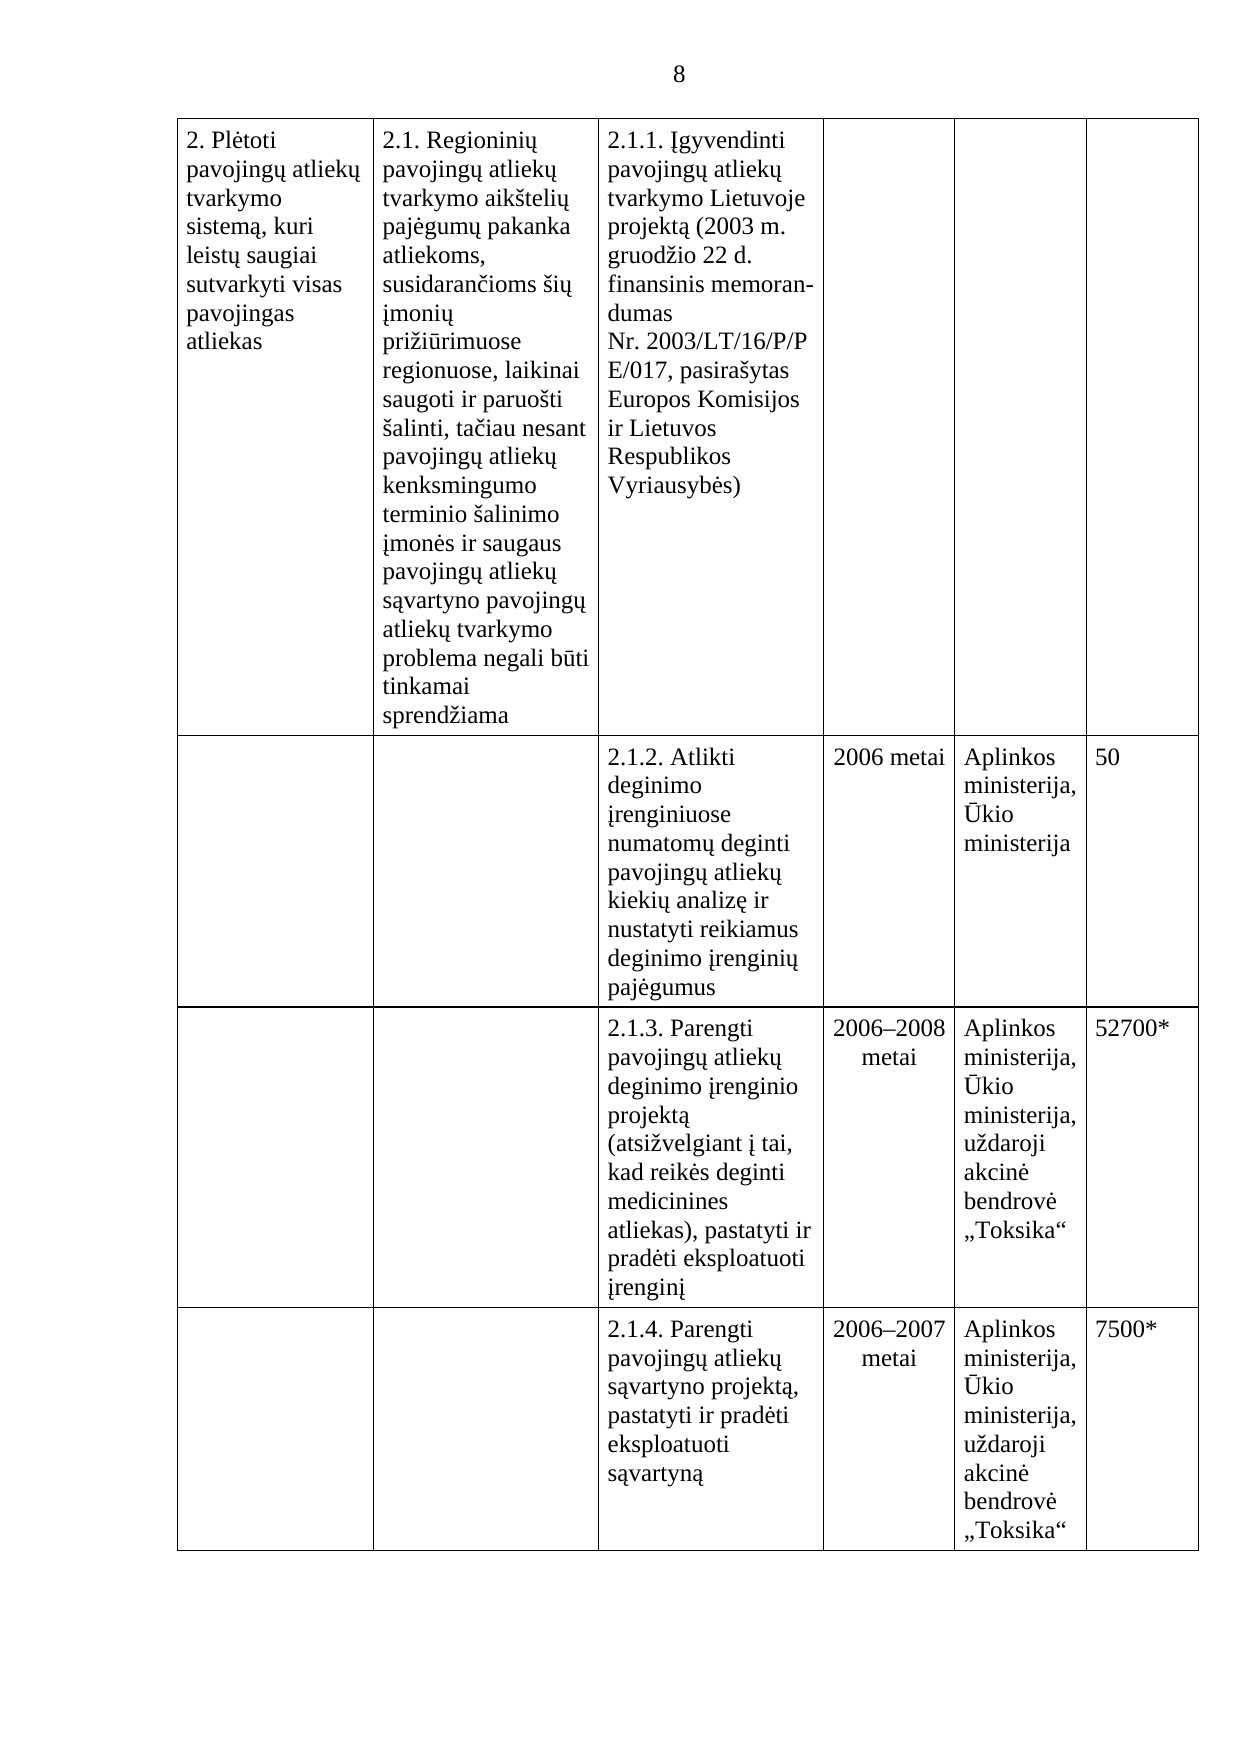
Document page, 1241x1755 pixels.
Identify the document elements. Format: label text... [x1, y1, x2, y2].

table_cell [374, 736, 598, 1006]
table_cell 2.1.2. Atlikti deginimo įrenginiuose numatomų deginti pavojingų atliekų kiekių analizę ir nustatyti reikiamus deginimo įrenginių pajėgumus [599, 736, 823, 1006]
table_cell [178, 1308, 373, 1550]
table_cell 2006–2008 metai [824, 1008, 954, 1307]
table_cell [955, 119, 1086, 735]
table_cell [178, 736, 373, 1006]
table_cell 2.1.4. Parengti pavojingų atliekų sąvartyno projektą, pastatyti ir pradėti eksploatuoti sąvartyną [599, 1308, 823, 1550]
table_cell Aplinkos ministerija, Ūkio ministerija [955, 736, 1086, 1006]
table_cell 7500* [1087, 1308, 1198, 1550]
table_cell [1087, 119, 1198, 735]
table_cell Aplinkos ministerija, Ūkio ministerija, uždaroji akcinė bendrovė „Toksika“ [955, 1308, 1086, 1550]
table_cell 2.1.1. Įgyvendinti pavojingų atliekų tvarkymo Lietuvoje projektą (2003 m. gruodžio 22 d. finansinis memoran-dumas Nr. 2003/LT/16/P/PE/017, pasirašytas Europos Komisijos ir Lietuvos Respublikos Vyriausybės) [599, 119, 823, 735]
table_cell [374, 1008, 598, 1307]
table_cell [824, 119, 954, 735]
table_cell [178, 1008, 373, 1307]
table_cell 52700* [1087, 1008, 1198, 1307]
table_cell 2.1. Regioninių pavojingų atliekų tvarkymo aikštelių pajėgumų pakanka atliekoms, susidarančioms šių įmonių prižiūrimuose regionuose, laikinai saugoti ir paruošti šalinti, tačiau nesant pavojingų atliekų kenksmingumo terminio šalinimo įmonės ir saugaus pavojingų atliekų sąvartyno pavojingų atliekų tvarkymo problema negali būti tinkamai sprendžiama [374, 119, 598, 735]
table_cell [374, 1308, 598, 1550]
table_cell 2006 metai [824, 736, 954, 1006]
table_cell 50 [1087, 736, 1198, 1006]
table_cell 2.1.3. Parengti pavojingų atliekų deginimo įrenginio projektą (atsižvelgiant į tai, kad reikės deginti medicinines atliekas), pastatyti ir pradėti eksploatuoti įrenginį [599, 1008, 823, 1307]
table_cell 2. Plėtoti pavojingų atliekų tvarkymo sistemą, kuri leistų saugiai sutvarkyti visas pavojingas atliekas [178, 119, 373, 735]
table_cell 2006–2007 metai [824, 1308, 954, 1550]
table_cell Aplinkos ministerija, Ūkio ministerija, uždaroji akcinė bendrovė „Toksika“ [955, 1008, 1086, 1307]
